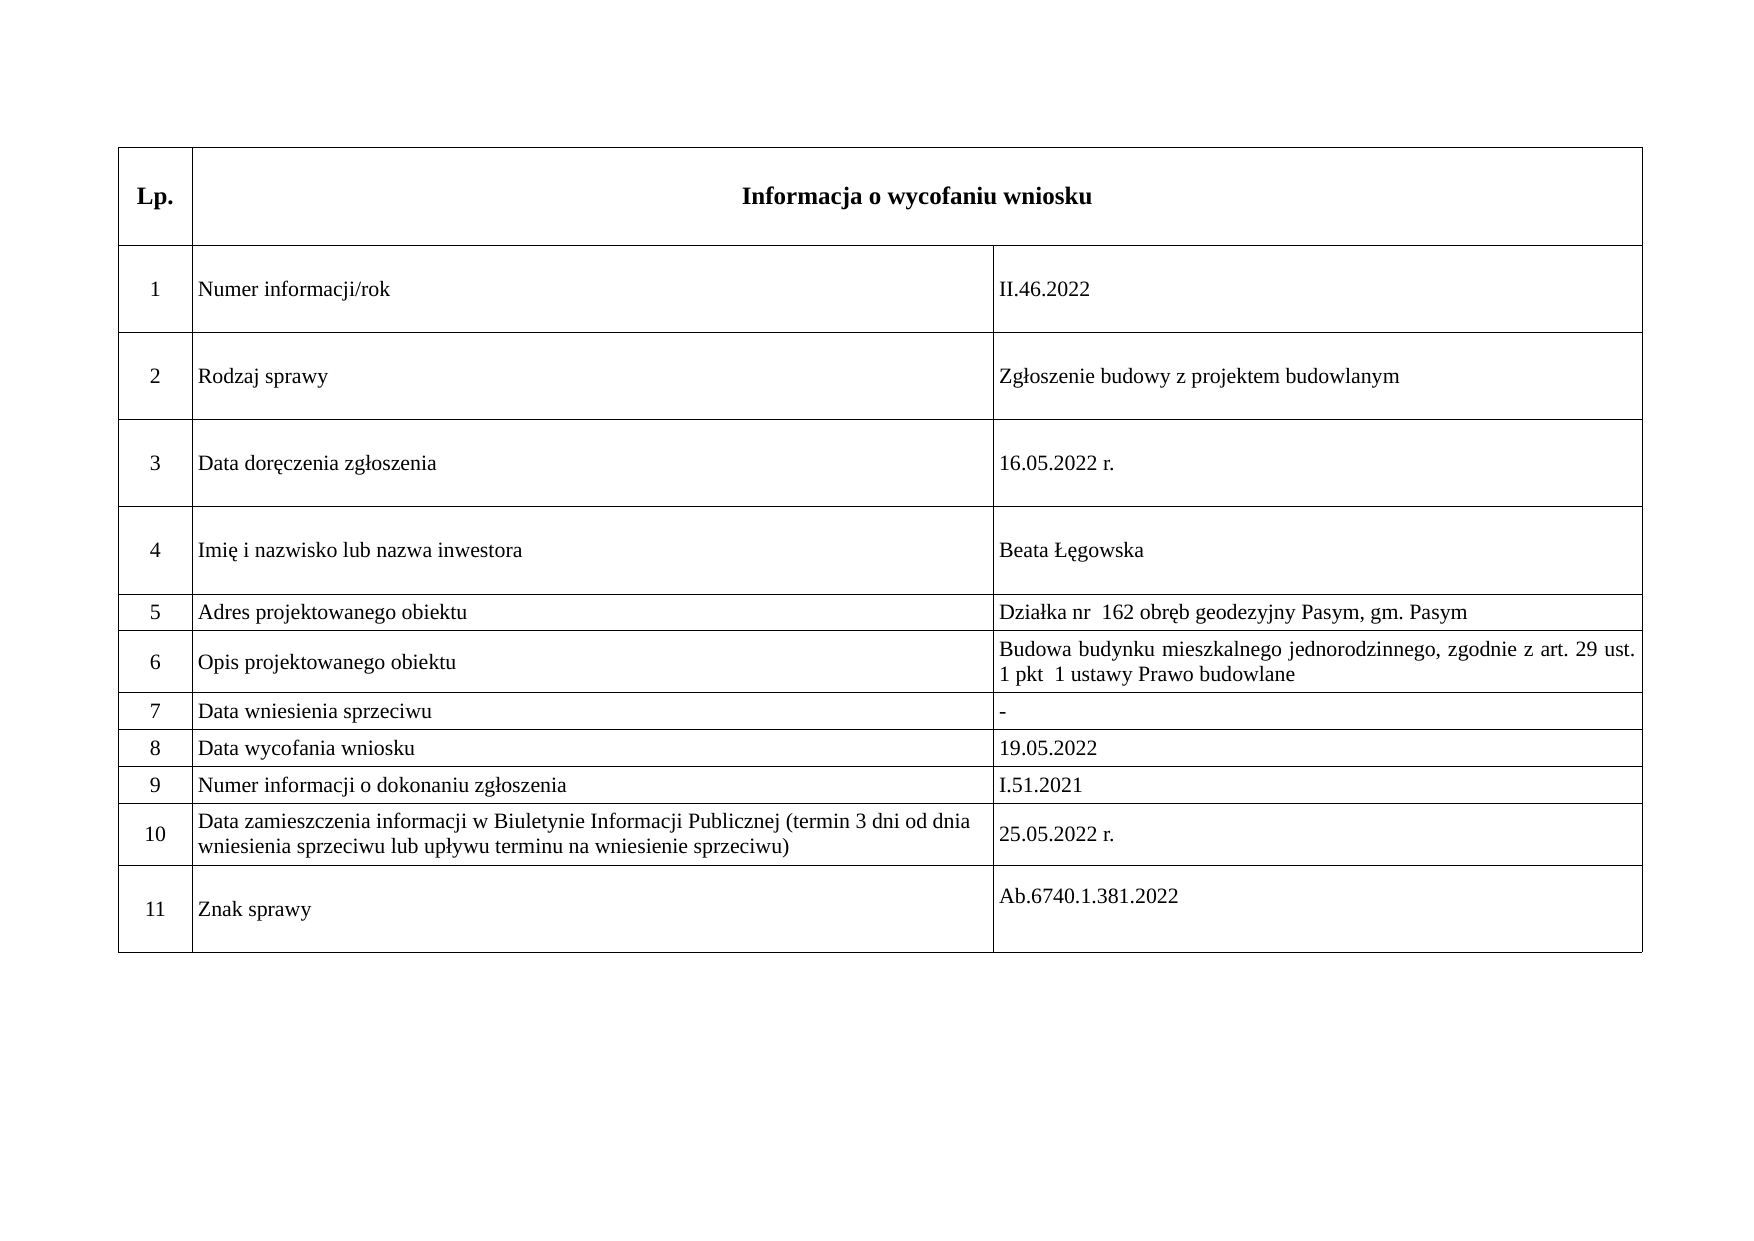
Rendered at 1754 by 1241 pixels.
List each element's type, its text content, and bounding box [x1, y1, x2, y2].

table_cell Opis projektowanego obiektu [193, 631, 993, 692]
table_cell I.51.2021 [994, 767, 1642, 802]
table_cell Imię i nazwisko lub nazwa inwestora [193, 507, 993, 593]
table_header Lp. [119, 148, 192, 245]
table_cell Data zamieszczenia informacji w Biuletynie Informacji Publicznej (termin 3 dni od dnia wniesienia sprzeciwu lub upływu terminu na wniesienie sprzeciwu) [193, 804, 993, 864]
table_cell - [994, 693, 1642, 729]
table_cell Numer informacji/rok [193, 246, 993, 332]
table_cell 4 [119, 507, 192, 593]
table_cell 8 [119, 730, 192, 766]
table_cell 9 [119, 767, 192, 802]
table_cell 11 [119, 866, 192, 952]
table_cell 3 [119, 420, 192, 506]
table_cell Działka nr 162 obręb geodezyjny Pasym, gm. Pasym [994, 595, 1642, 630]
table_cell Rodzaj sprawy [193, 333, 993, 419]
table_cell Data wniesienia sprzeciwu [193, 693, 993, 729]
table_cell 2 [119, 333, 192, 419]
table_cell Budowa budynku mieszkalnego jednorodzinnego, zgodnie z art. 29 ust. 1 pkt 1 ustawy Prawo budowlane [994, 631, 1642, 692]
table_cell 10 [119, 804, 192, 864]
table_cell 19.05.2022 [994, 730, 1642, 766]
table_cell II.46.2022 [994, 246, 1642, 332]
table_cell 5 [119, 595, 192, 630]
table_cell 1 [119, 246, 192, 332]
table_cell 16.05.2022 r. [994, 420, 1642, 506]
table_cell Adres projektowanego obiektu [193, 595, 993, 630]
table_cell 6 [119, 631, 192, 692]
table_cell Beata Łęgowska [994, 507, 1642, 593]
table_header Informacja o wycofaniu wniosku [193, 148, 1642, 245]
table_cell Zgłoszenie budowy z projektem budowlanym [994, 333, 1642, 419]
table_cell Znak sprawy [193, 866, 993, 952]
table_cell 7 [119, 693, 192, 729]
table_cell Data wycofania wniosku [193, 730, 993, 766]
table_cell Numer informacji o dokonaniu zgłoszenia [193, 767, 993, 802]
table_cell Ab.6740.1.381.2022 [994, 866, 1642, 952]
table_cell 25.05.2022 r. [994, 804, 1642, 864]
table_cell Data doręczenia zgłoszenia [193, 420, 993, 506]
